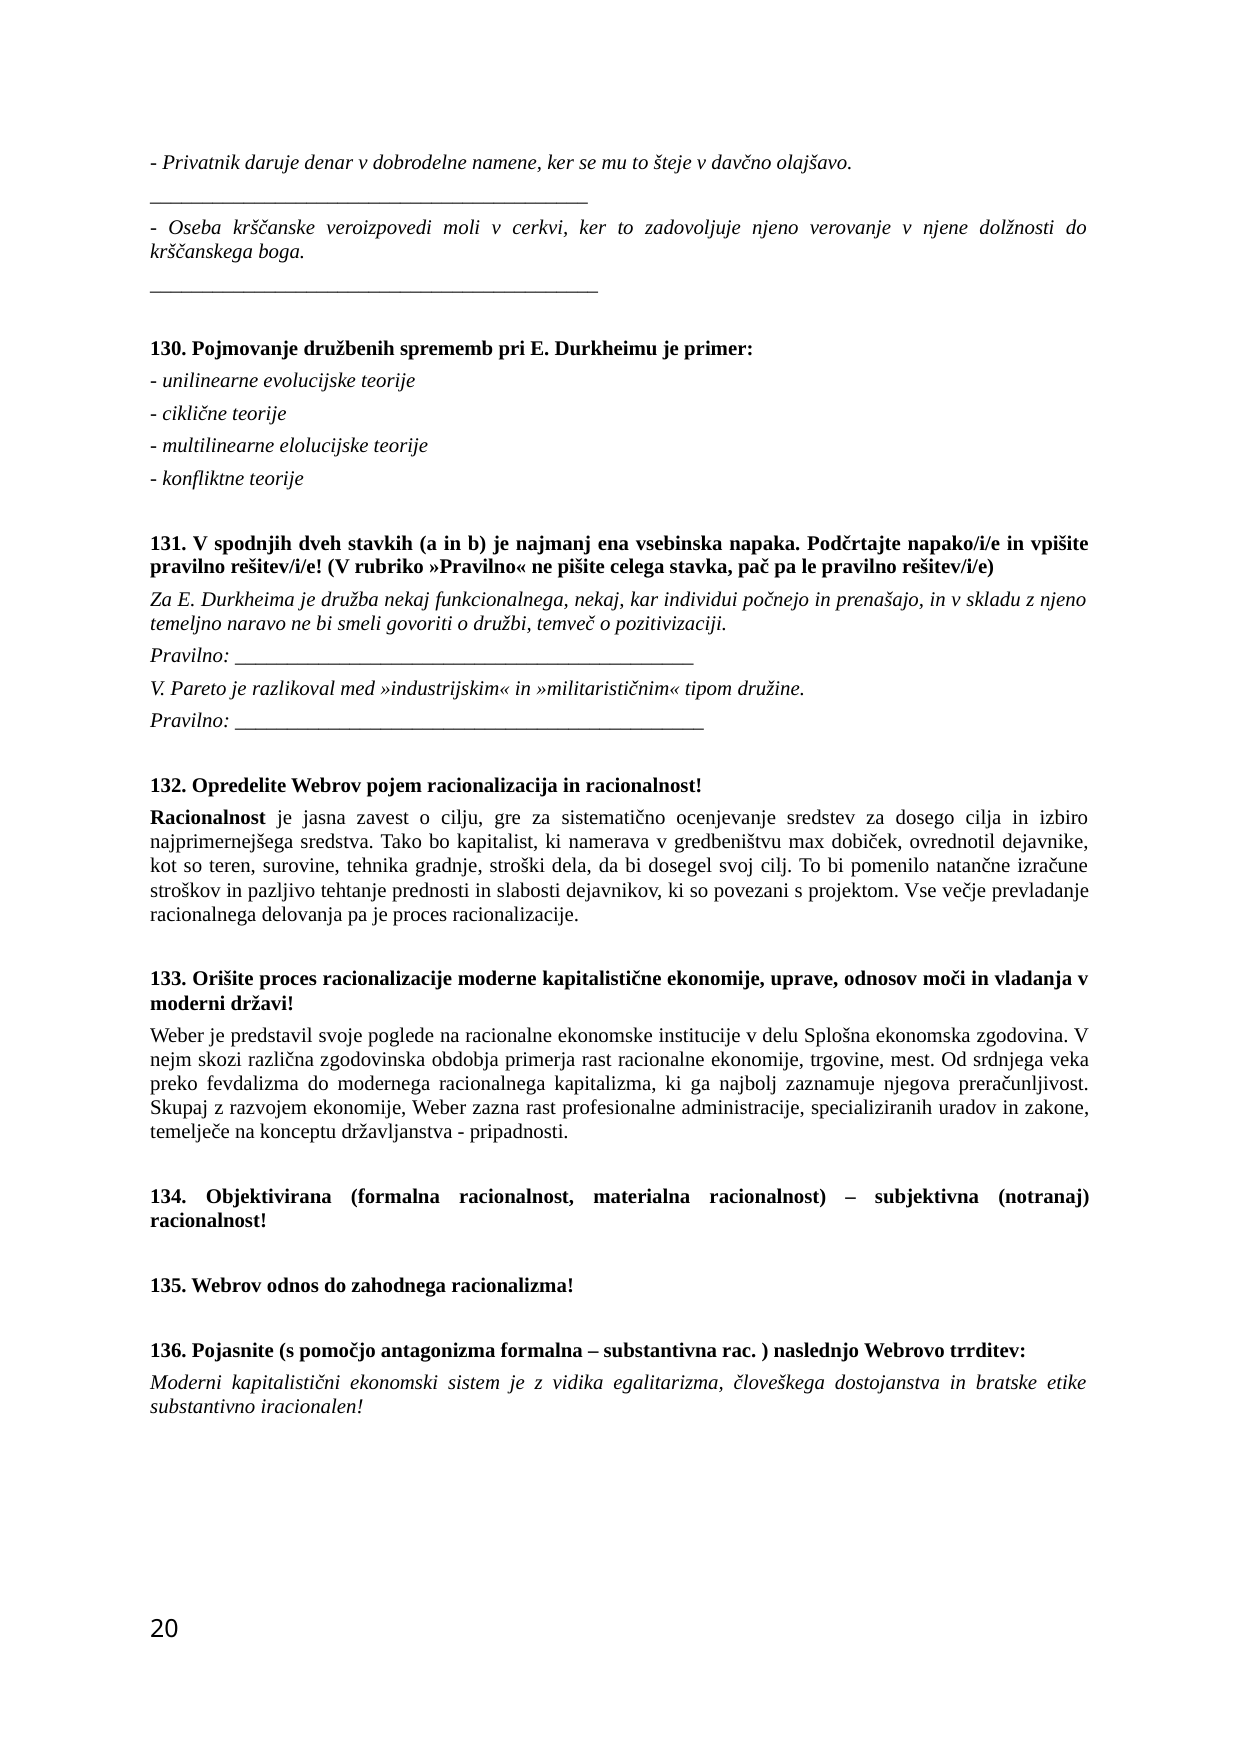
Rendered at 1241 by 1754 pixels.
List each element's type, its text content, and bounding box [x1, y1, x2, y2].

text - multilinearne elolucijske teorije [150, 433, 1090, 457]
text Racionalnost je jasna zavest o cilju, gre za sistematično ocenjevanje sredstev za dosego cilja in izbiro najprimernejšega sredstva. Tako bo kapitalist, ki namerava v gredbeništvu max dobiček, ovrednotil dejavnike, kot so teren, surovine, tehnika gradnje, stroški dela, da bi dosegel svoj cilj. To bi pomenilo natančne izračune stroškov in pazljivo tehtanje prednosti in slabosti dejavnikov, ki so povezani s projektom. Vse večje prevladanje racionalnega delovanja pa je proces racionalizacije. [150, 805, 1090, 926]
text Moderni kapitalistični ekonomski sistem je z vidika egalitarizma, človeškega dostojanstva in bratske etike substantivno iracionalen! [150, 1370, 1090, 1418]
text 131. V spodnjih dveh stavkih (a in b) je najmanj ena vsebinska napaka. Podčrtajte napako/i/e in vpišite pravilno rešitev/i/e! (V rubriko »Pravilno« ne pišite celega stavka, pač pa le pravilno rešitev/i/e) [150, 530, 1090, 578]
text 136. Pojasnite (s pomočjo antagonizma formalna – substantivna rac. ) naslednjo Webrovo trrditev: [150, 1337, 1090, 1362]
text - Privatnik daruje denar v dobrodelne namene, ker se mu to šteje v davčno olajšavo. [150, 150, 1090, 174]
text - ciklične teorije [150, 401, 1090, 425]
text Za E. Durkheima je družba nekaj funkcionalnega, nekaj, kar individui počnejo in prenašajo, in v skladu z njeno temeljno naravo ne bi smeli govoriti o družbi, temveč o pozitivizaciji. [150, 587, 1090, 635]
text 130. Pojmovanje družbenih sprememb pri E. Durkheimu je primer: [150, 336, 1090, 360]
text __________________________________________ [150, 182, 1090, 206]
text 134. Objektivirana (formalna racionalnost, materialna racionalnost) – subjektivna (notranaj) racionalnost! [150, 1184, 1090, 1232]
text Weber je predstavil svoje poglede na racionalne ekonomske institucije v delu Splošna ekonomska zgodovina. V nejm skozi različna zgodovinska obdobja primerja rast racionalne ekonomije, trgovine, mest. Od srdnjega veka preko fevdalizma do modernega racionalnega kapitalizma, ki ga najbolj zaznamuje njegova preračunljivost. Skupaj z razvojem ekonomije, Weber zazna rast profesionalne administracije, specializiranih uradov in zakone, temelječe na konceptu državljanstva - pripadnosti. [150, 1023, 1090, 1143]
text 135. Webrov odnos do zahodnega racionalizma! [150, 1273, 1090, 1297]
text - Oseba krščanske veroizpovedi moli v cerkvi, ker to zadovoljuje njeno verovanje v njene dolžnosti do krščanskega boga. [150, 215, 1090, 263]
text 132. Opredelite Webrov pojem racionalizacija in racionalnost! [150, 773, 1090, 797]
text Pravilno: ____________________________________________ [150, 643, 1090, 667]
text Pravilno: _____________________________________________ [150, 708, 1090, 732]
text V. Pareto je razlikoval med »industrijskim« in »militarističnim« tipom družine. [150, 676, 1090, 700]
text - konfliktne teorije [150, 466, 1090, 490]
text 133. Orišite proces racionalizacije moderne kapitalistične ekonomije, uprave, odnosov moči in vladanja v moderni državi! [150, 966, 1090, 1014]
text - unilinearne evolucijske teorije [150, 368, 1090, 392]
text ___________________________________________ [150, 271, 1090, 295]
